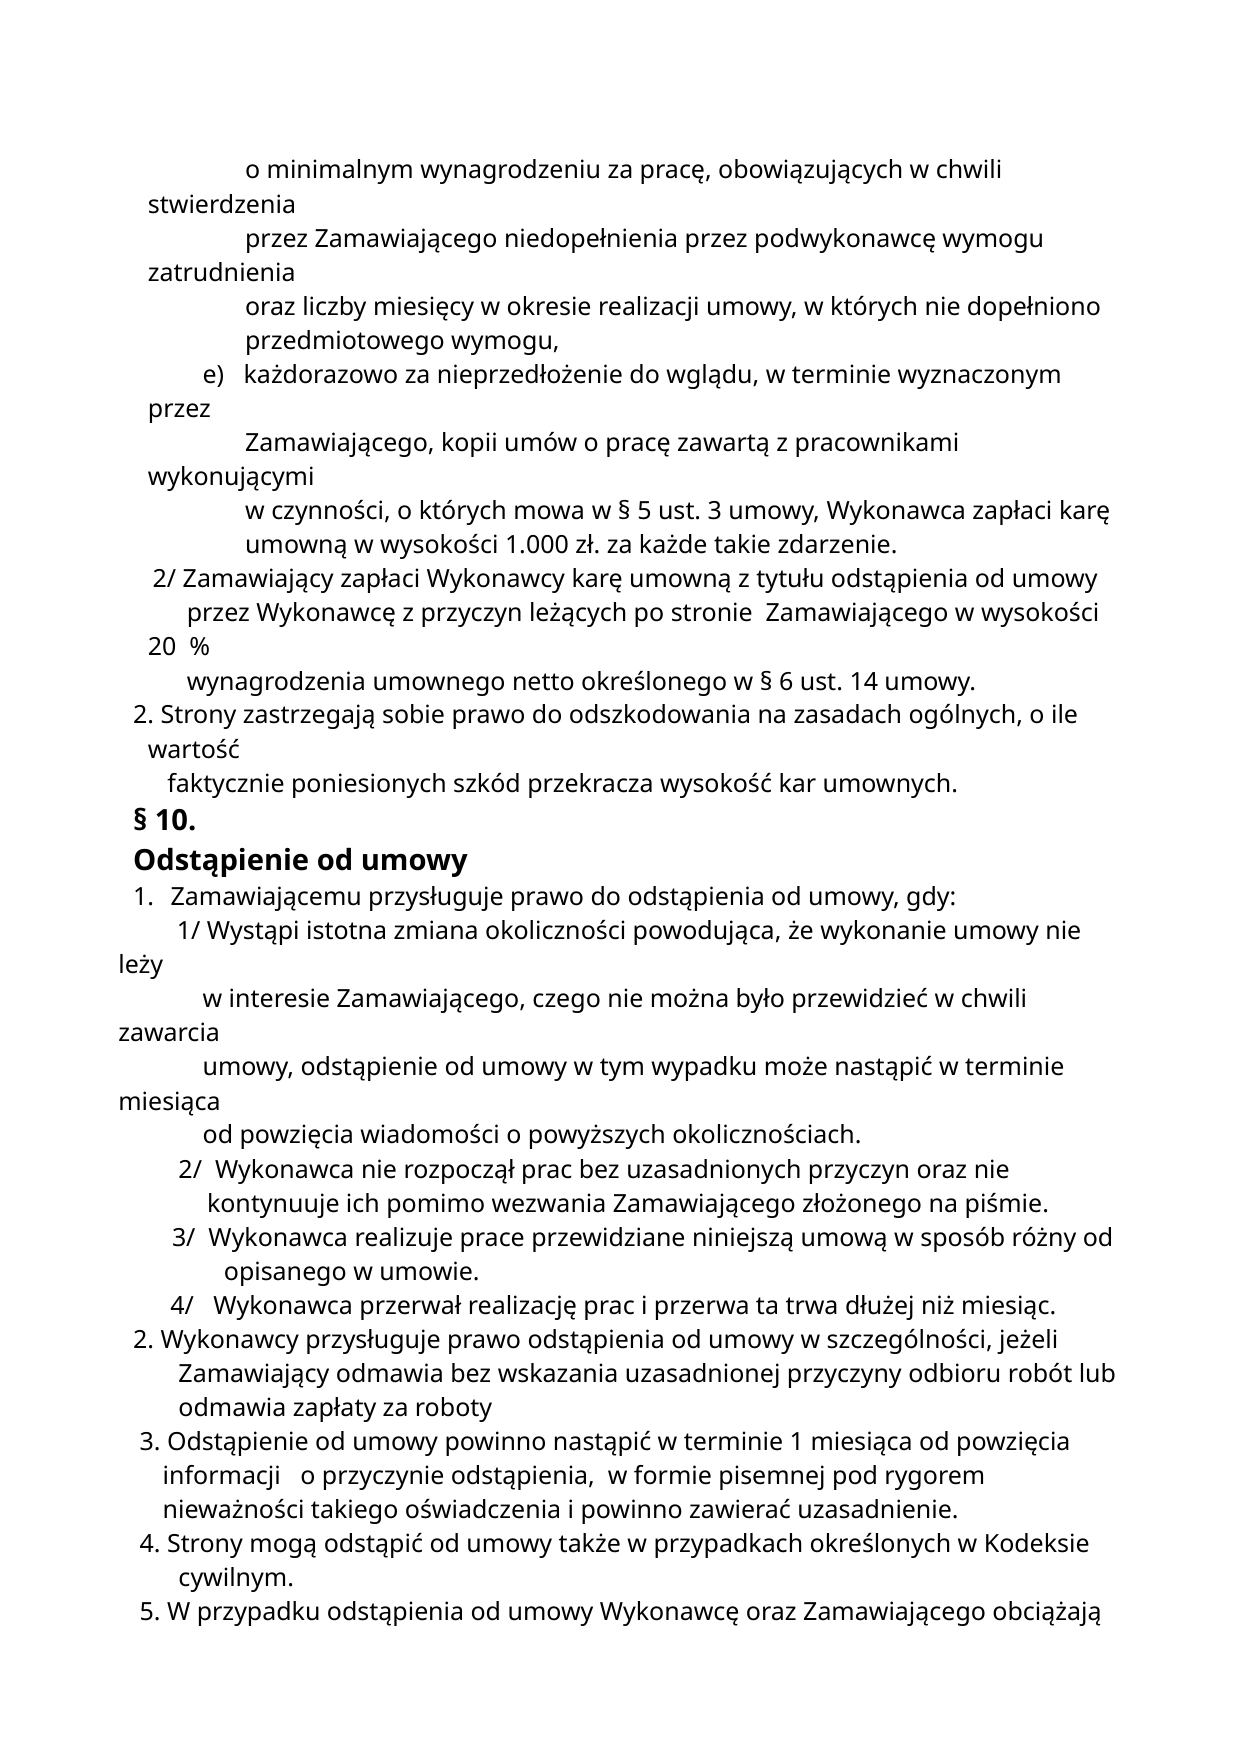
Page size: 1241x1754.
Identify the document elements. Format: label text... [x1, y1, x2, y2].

text o minimalnym wynagrodzeniu za pracę, obowiązujących w chwili stwierdzenia przez Zamawiającego niedopełnienia przez podwykonawcę wymogu zatrudnienia oraz liczby miesięcy w okresie realizacji umowy, w których nie dopełniono przedmiotowego wymogu, [118, 118, 1122, 357]
text 2/ Zamawiający zapłaci Wykonawcy karę umowną z tytułu odstąpienia od umowy przez Wykonawcę z przyczyn leżących po stronie Zamawiającego w wysokości 20 % wynagrodzenia umownego netto określonego w § 6 ust. 14 umowy. [133, 561, 1122, 697]
text 5. W przypadku odstąpienia od umowy Wykonawcę oraz Zamawiającego obciążają [133, 1594, 1122, 1628]
text 1/ Wystąpi istotna zmiana okoliczności powodująca, że wykonanie umowy nie leży w interesie Zamawiającego, czego nie można było przewidzieć w chwili zawarcia umowy, odstąpienie od umowy w tym wypadku może nastąpić w terminie miesiąca od powzięcia wiadomości o powyższych okolicznościach. [118, 913, 1122, 1151]
text § 10. [133, 799, 1122, 839]
text Odstąpienie od umowy [133, 839, 1122, 879]
text e) każdorazowo za nieprzedłożenie do wglądu, w terminie wyznaczonym przez Zamawiającego, kopii umów o pracę zawartą z pracownikami wykonującymi w czynności, o których mowa w § 5 ust. 3 umowy, Wykonawca zapłaci karę umowną w wysokości 1.000 zł. za każde takie zdarzenie. [118, 357, 1122, 561]
text 3. Odstąpienie od umowy powinno nastąpić w terminie 1 miesiąca od powzięcia informacji o przyczynie odstąpienia, w formie pisemnej pod rygorem nieważności takiego oświadczenia i powinno zawierać uzasadnienie. [133, 1424, 1122, 1526]
list Zamawiającemu przysługuje prawo do odstąpienia od umowy, gdy: [133, 879, 1122, 913]
text 4. Strony mogą odstąpić od umowy także w przypadkach określonych w Kodeksie cywilnym. [133, 1526, 1122, 1594]
text 2. Strony zastrzegają sobie prawo do odszkodowania na zasadach ogólnych, o ile wartość faktycznie poniesionych szkód przekracza wysokość kar umownych. [133, 697, 1122, 799]
text 4/ Wykonawca przerwał realizację prac i przerwa ta trwa dłużej niż miesiąc. [118, 1287, 1122, 1322]
text 2. Wykonawcy przysługuje prawo odstąpienia od umowy w szczególności, jeżeli Zamawiający odmawia bez wskazania uzasadnionej przyczyny odbioru robót lub odmawia zapłaty za roboty [133, 1322, 1122, 1424]
text 3/ Wykonawca realizuje prace przewidziane niniejszą umową w sposób różny od opisanego w umowie. [133, 1219, 1122, 1287]
text 2/ Wykonawca nie rozpoczął prac bez uzasadnionych przyczyn oraz nie kontynuuje ich pomimo wezwania Zamawiającego złożonego na piśmie. [133, 1151, 1122, 1219]
